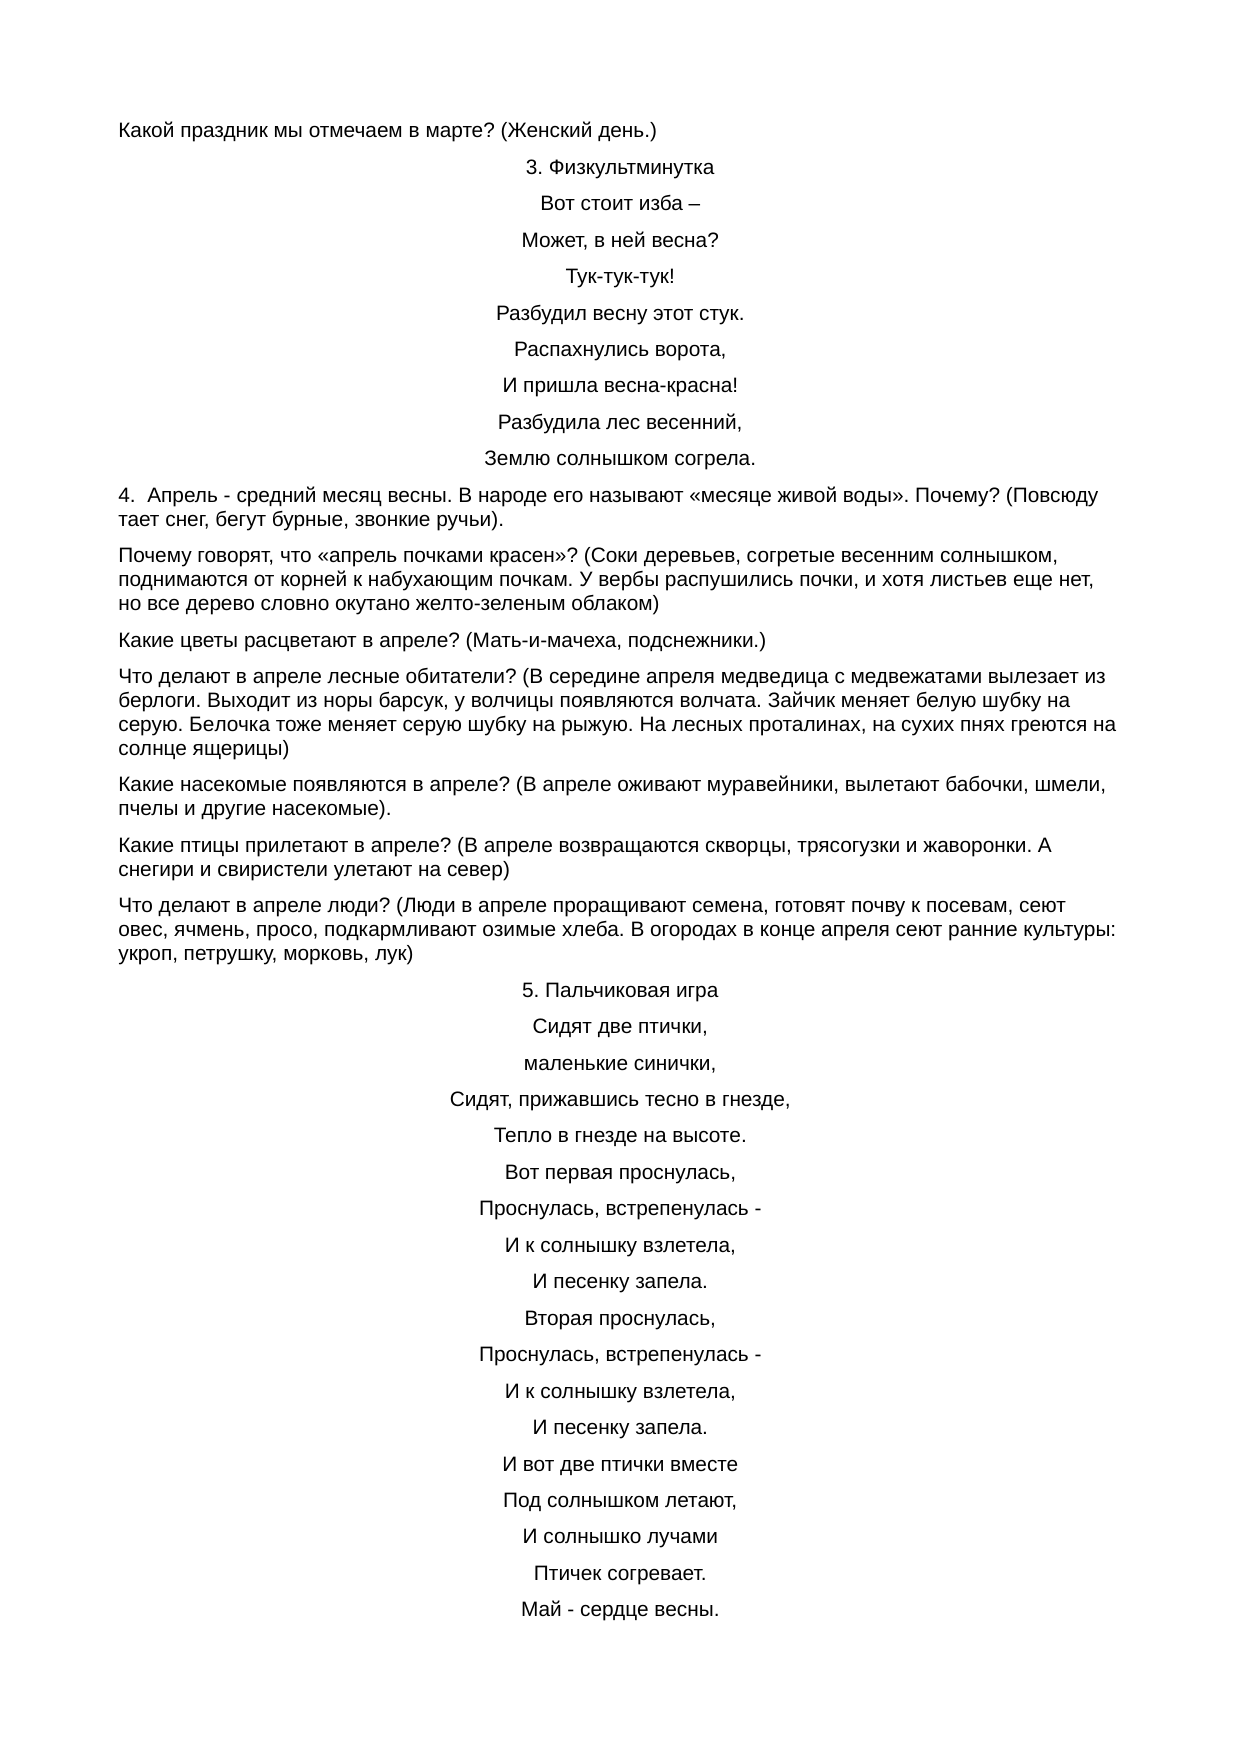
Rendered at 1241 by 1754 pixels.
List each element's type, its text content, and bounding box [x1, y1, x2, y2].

text Землю солнышком согрела. [118, 446, 1122, 470]
text Вот стоит изба – [118, 191, 1122, 215]
text Какие птицы прилетают в апреле? (В апреле возвращаются сквор­цы, трясогузки и жаворонки. А снегири и свиристели улетают на север) [118, 833, 1122, 881]
text 5. Пальчиковая игра [118, 977, 1122, 1001]
text Птичек согревает. [118, 1561, 1122, 1585]
text Проснулась, встрепенулась - [118, 1342, 1122, 1366]
text Проснулась, встрепенулась - [118, 1196, 1122, 1220]
text И песенку запела. [118, 1415, 1122, 1439]
text 3. Физкультминутка [118, 154, 1122, 178]
text Разбудил весну этот стук. [118, 300, 1122, 324]
text И к солнышку взлетела, [118, 1233, 1122, 1257]
text Май - сердце весны. [118, 1597, 1122, 1621]
text Какие насекомые появляются в апреле? (В апреле оживают мура­вейники, вылетают бабочки, шмели, пчелы и другие насекомые). [118, 772, 1122, 820]
text Вторая проснулась, [118, 1306, 1122, 1329]
text Разбудила лес весенний, [118, 410, 1122, 434]
text Вот первая проснулась, [118, 1160, 1122, 1184]
text И песенку запела. [118, 1269, 1122, 1293]
text И солнышко лучами [118, 1524, 1122, 1548]
text Тепло в гнезде на высоте. [118, 1123, 1122, 1147]
text Сидят две птички, [118, 1014, 1122, 1038]
text Почему говорят, что «апрель почками красен»? (Соки деревьев, согретые весенним солнышком, поднимаются от корней к набухающим почкам. У вербы распушились почки, и хотя листьев еще нет, но все дерево словно окутано желто-зеленым облаком) [118, 543, 1122, 615]
text И пришла весна-красна! [118, 373, 1122, 397]
text Какой праздник мы отмечаем в марте? (Женский день.) [118, 118, 1122, 142]
text маленькие синички, [118, 1050, 1122, 1074]
text Что делают в апреле люди? (Люди в апреле проращивают семена, готовят почву к посевам, сеют овес, ячмень, просо, подкармливают ози­мые хлеба. В огородах в конце апреля сеют ранние культуры: укроп, пет­рушку, морковь, лук) [118, 893, 1122, 965]
text Может, в ней весна? [118, 227, 1122, 251]
text Под солнышком летают, [118, 1488, 1122, 1512]
text Какие цветы расцветают в апреле? (Мать-и-мачеха, подснежники.) [118, 627, 1122, 651]
text И вот две птички вместе [118, 1451, 1122, 1475]
text Что делают в апреле лесные обитатели? (В середине апреля медве­дица с медвежатами вылезает из берлоги. Выходит из норы барсук, у волчицы появляются волчата. Зайчик меняет белую шубку на серую. Бе­лочка тоже меняет серую шубку на рыжую. На лесных проталинах, на сухих пнях греются на солнце ящерицы) [118, 664, 1122, 760]
text Распахнулись ворота, [118, 337, 1122, 361]
text Тук-тук-тук! [118, 264, 1122, 288]
text Сидят, прижавшись тесно в гнезде, [118, 1087, 1122, 1111]
text 4. Апрель - средний месяц весны. В народе его называют «месяце живой воды». Почему? (Повсюду тает снег, бегут бурные, звонкие ручьи). [118, 483, 1122, 531]
text И к солнышку взлетела, [118, 1378, 1122, 1402]
